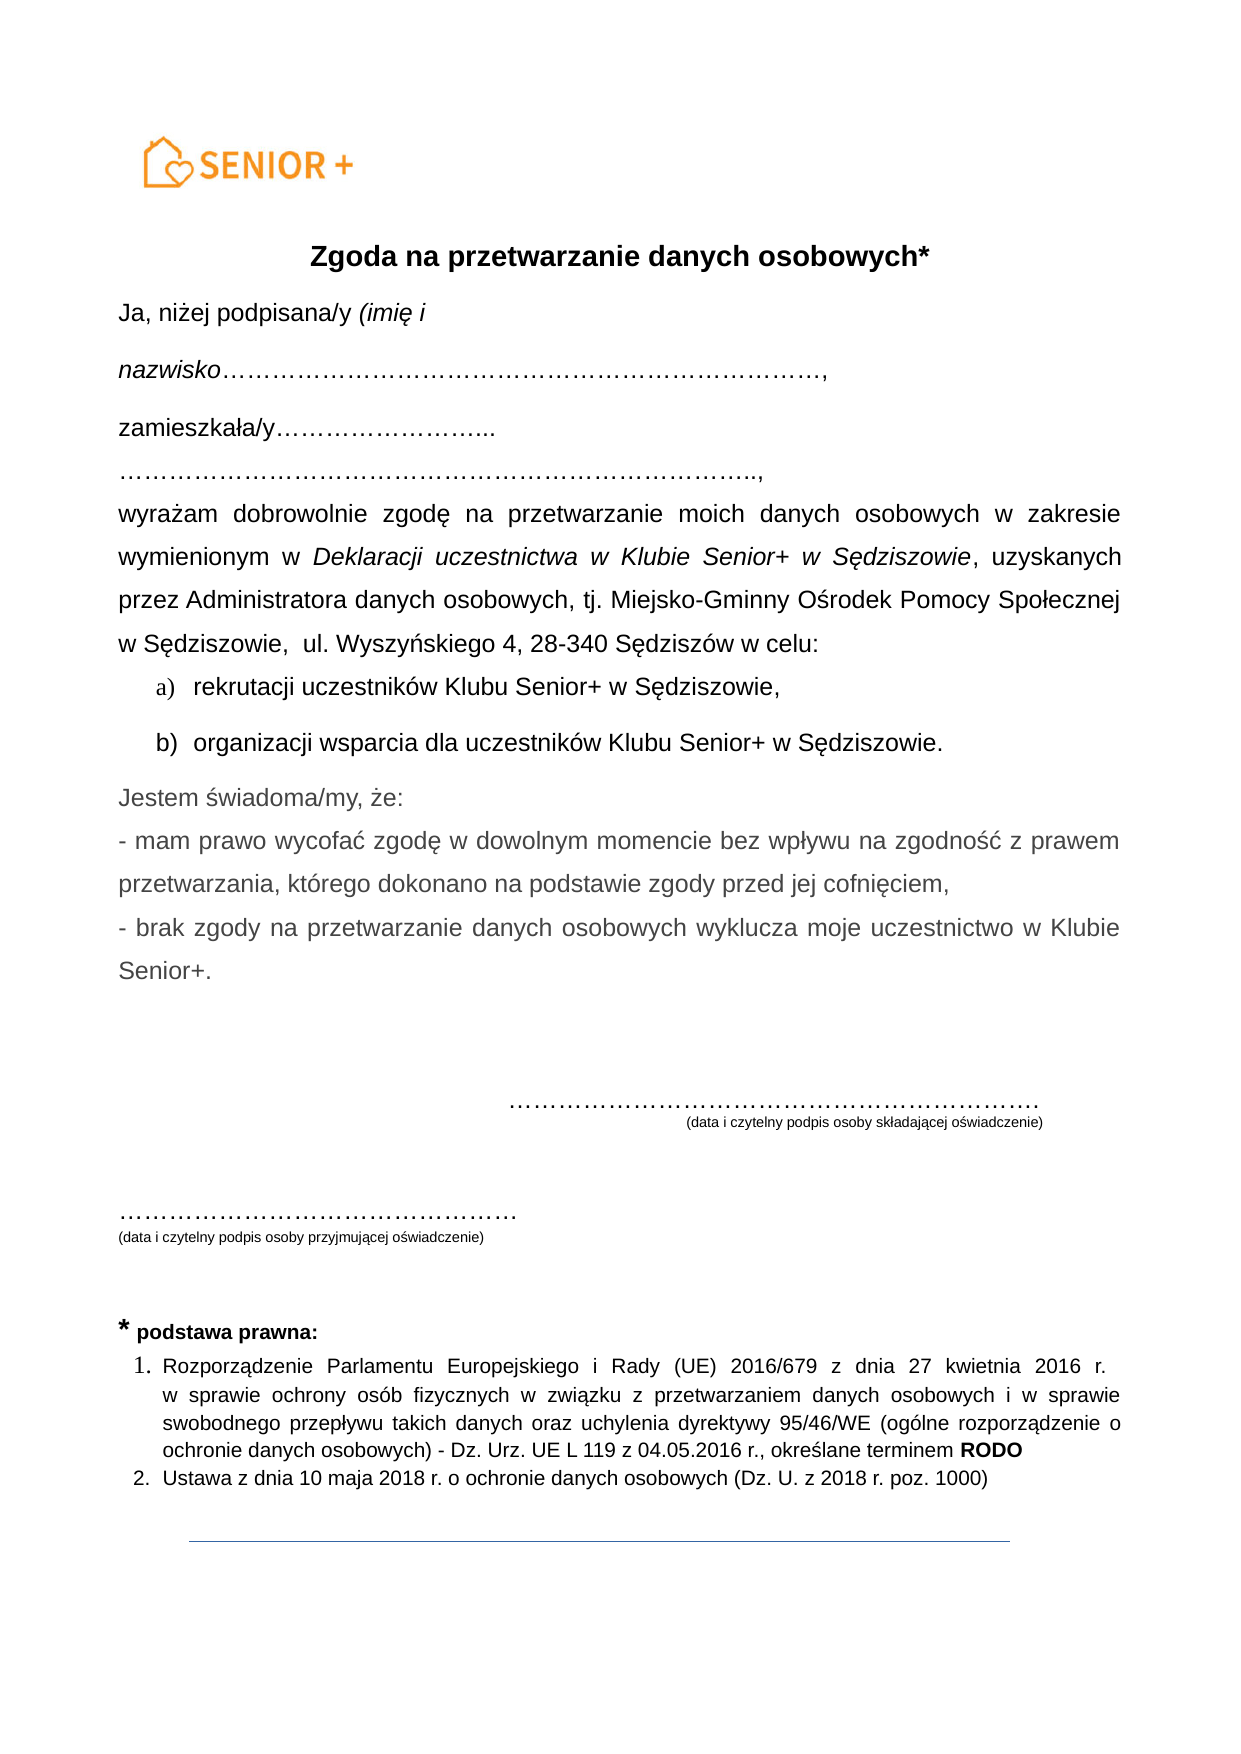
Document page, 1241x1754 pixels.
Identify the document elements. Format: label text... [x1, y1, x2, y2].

text * podstawa prawna: [118, 1312, 1122, 1346]
text wyrażam dobrowolnie zgodę na przetwarzanie moich danych osobowych w zakresie wymienionym w Deklaracji uczestnictwa w Klubie Senior+ w Sędziszowie, uzyskanych przez Administratora danych osobowych, tj. Miejsko-Gminny Ośrodek Pomocy Społecznej w Sędziszowie, ul. Wyszyńskiego 4, 28-340 Sędziszów w celu: [118, 499, 1122, 657]
picture [118, 118, 379, 210]
text Zgoda na przetwarzanie danych osobowych* [118, 239, 1122, 272]
list (data i czytelny podpis osoby składającej oświadczenie) [193, 1114, 1122, 1142]
list Rozporządzenie Parlamentu Europejskiego i Rady (UE) 2016/679 z dnia 27 kwietnia 2016 r. w sprawie ochrony osób fizycznych w związku z przetwarzaniem danych osobowych i w sprawie swobodnego przepływu takich danych oraz uchylenia dyrektywy 95/46/WE (ogólne rozporządzenie o ochronie danych osobowych) - Dz. Urz. UE L 119 z 04.05.2016 r., określane terminem RODO [133, 1351, 1122, 1462]
list ………………………………………………………. [193, 1056, 1122, 1114]
text (data i czytelny podpis osoby przyjmującej oświadczenie) [118, 1229, 1122, 1258]
text Jestem świadoma/my, że: [118, 783, 1122, 812]
text zamieszkała/y……………………...………………………………………………………………….., [118, 413, 1122, 485]
list rekrutacji uczestników Klubu Senior+ w Sędziszowie, [156, 672, 1122, 701]
list Ustawa z dnia 10 maja 2018 r. o ochronie danych osobowych (Dz. U. z 2018 r. poz. 1000) [133, 1465, 1122, 1489]
text - mam prawo wycofać zgodę w dowolnym momencie bez wpływu na zgodność z prawem przetwarzania, którego dokonano na podstawie zgody przed jej cofnięciem, [118, 826, 1122, 898]
text Ja, niżej podpisana/y (imię i nazwisko………………………………………………………………, [118, 298, 1122, 384]
text ………………………………………… [118, 1196, 1122, 1225]
list organizacji wsparcia dla uczestników Klubu Senior+ w Sędziszowie. [156, 727, 1122, 756]
text - brak zgody na przetwarzanie danych osobowych wyklucza moje uczestnictwo w Klubie Senior+. [118, 912, 1122, 984]
